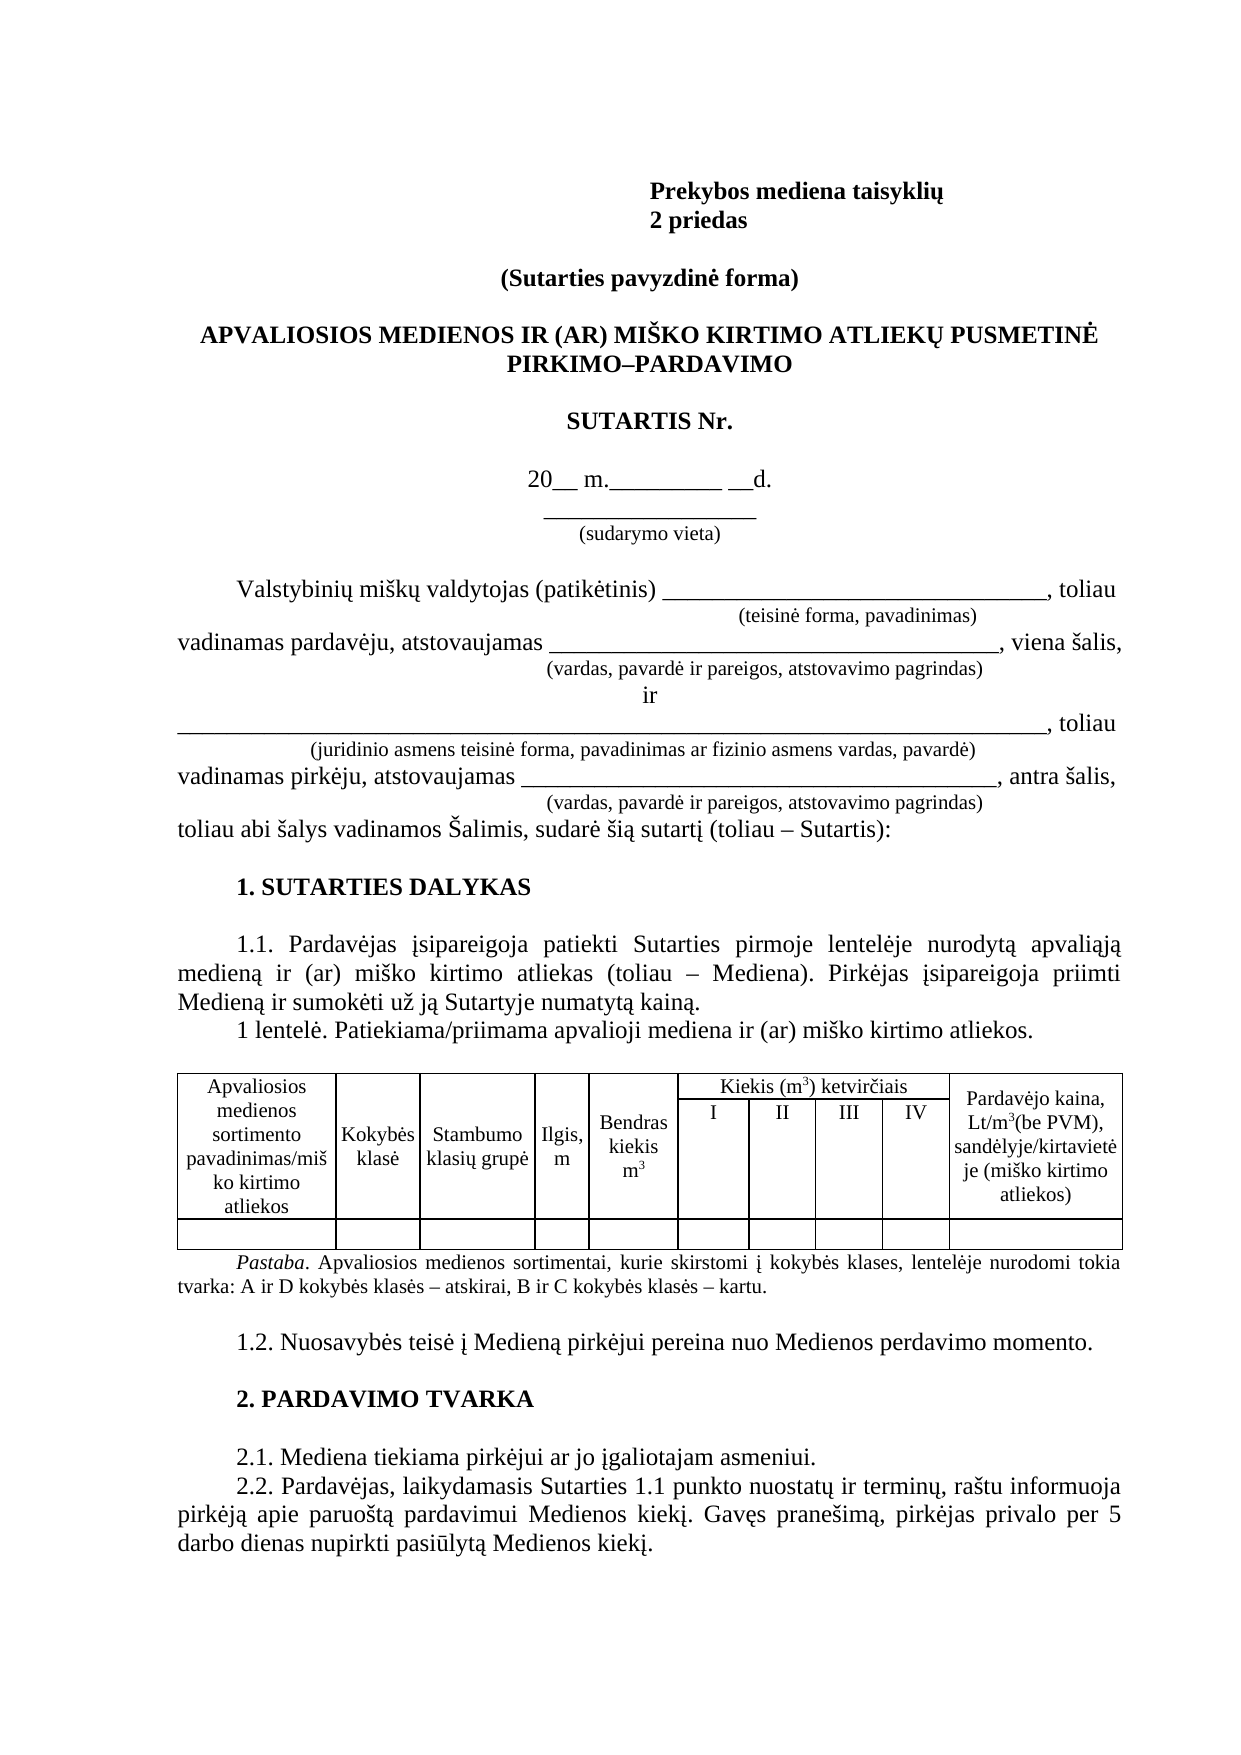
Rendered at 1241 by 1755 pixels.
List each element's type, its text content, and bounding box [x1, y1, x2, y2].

text Pastaba. Apvaliosios medienos sortimentai, kurie skirstomi į kokybės klases, lentelėje nurodomi tokia tvarka: A ir D kokybės klasės – atskirai, B ir C kokybės klasės – kartu. [177, 1250, 1122, 1298]
text _ , toliau [177, 708, 1122, 737]
table_cell [679, 1220, 748, 1249]
text (Sutarties pavyzdinė forma) [177, 263, 1122, 291]
table_cell II [750, 1100, 815, 1218]
table_header Bendras kiekis m3 [590, 1074, 677, 1218]
table_header Ilgis, m [536, 1074, 588, 1218]
text 2.2. Pardavėjas, laikydamasis Sutarties 1.1 punkto nuostatų ir terminų, raštu informuoja pirkėją apie paruoštą pardavimui Medienos kiekį. Gavęs pranešimą, pirkėjas privalo per 5 darbo dienas nupirkti pasiūlytą Medienos kiekį. [177, 1471, 1122, 1557]
text (teisinė forma, pavadinimas) [665, 603, 1122, 627]
table_header Pardavėjo kaina, Lt/m3(be PVM), sandėlyje/kirtavietėje (miško kirtimo atliekos) [950, 1074, 1122, 1218]
text 1. SUTARTIES DALYKAS [177, 872, 1122, 900]
table_cell [337, 1220, 419, 1249]
text Prekybos mediena taisyklių [649, 176, 1122, 205]
text 20__ m._________ __d. [177, 464, 1122, 493]
table_cell [816, 1220, 882, 1249]
table_cell [950, 1220, 1122, 1249]
table_cell I [679, 1100, 748, 1218]
text _________________ [177, 493, 1122, 521]
table_header Kiekis (m3) ketvirčiais [679, 1074, 949, 1098]
table_cell [750, 1220, 815, 1249]
text 2. PARDAVIMO TVARKA [177, 1384, 1122, 1413]
text Valstybinių miškų valdytojas (patikėtinis) , toliau [177, 574, 1122, 603]
table_cell [178, 1220, 335, 1249]
text 1.1. Pardavėjas įsipareigoja patiekti Sutarties pirmoje lentelėje nurodytą apvaliąją medieną ir (ar) miško kirtimo atliekas (toliau – Mediena). Pirkėjas įsipareigoja priimti Medieną ir sumokėti už ją Sutartyje numatytą kainą. [177, 929, 1122, 1015]
text vadinamas pirkėju, atstovaujamas , antra šalis, [177, 761, 1122, 790]
text 1 lentelė. Patiekiama/priimama apvalioji mediena ir (ar) miško kirtimo atliekos. [177, 1015, 1122, 1044]
table_cell IV [883, 1100, 949, 1218]
text 2.1. Mediena tiekiama pirkėjui ar jo įgaliotajam asmeniui. [177, 1442, 1122, 1471]
table_cell III [816, 1100, 882, 1218]
text 2 priedas [649, 205, 1122, 234]
text 1.2. Nuosavybės teisė į Medieną pirkėjui pereina nuo Medienos perdavimo momento. [177, 1327, 1122, 1356]
table_cell [883, 1220, 949, 1249]
text toliau abi šalys vadinamos Šalimis, sudarė šią sutartį (toliau – Sutartis): [177, 814, 1122, 843]
table_header Stambumo klasių grupė [421, 1074, 534, 1218]
table_cell [536, 1220, 588, 1249]
text (sudarymo vieta) [177, 521, 1122, 545]
text ir [177, 680, 1122, 708]
table_header Kokybės klasė [337, 1074, 419, 1218]
text vadinamas pardavėju, atstovaujamas , viena šalis, [177, 627, 1122, 656]
text (juridinio asmens teisinė forma, pavadinimas ar fizinio asmens vardas, pavardė) [177, 737, 1122, 761]
table_cell [421, 1220, 534, 1249]
text (vardas, pavardė ir pareigos, atstovavimo pagrindas) [402, 790, 1122, 814]
text SUTARTIS Nr. [177, 406, 1122, 435]
table_cell [590, 1220, 677, 1249]
text APVALIOSIOS MEDIENOS IR (AR) MIŠKO KIRTIMO ATLIEKŲ PUSMETINĖ PIRKIMO–PARDAVIMO [177, 320, 1122, 378]
text (vardas, pavardė ir pareigos, atstovavimo pagrindas) [427, 656, 1122, 680]
table_header Apvaliosios medienos sortimento pavadinimas/miško kirtimo atliekos [178, 1074, 335, 1218]
